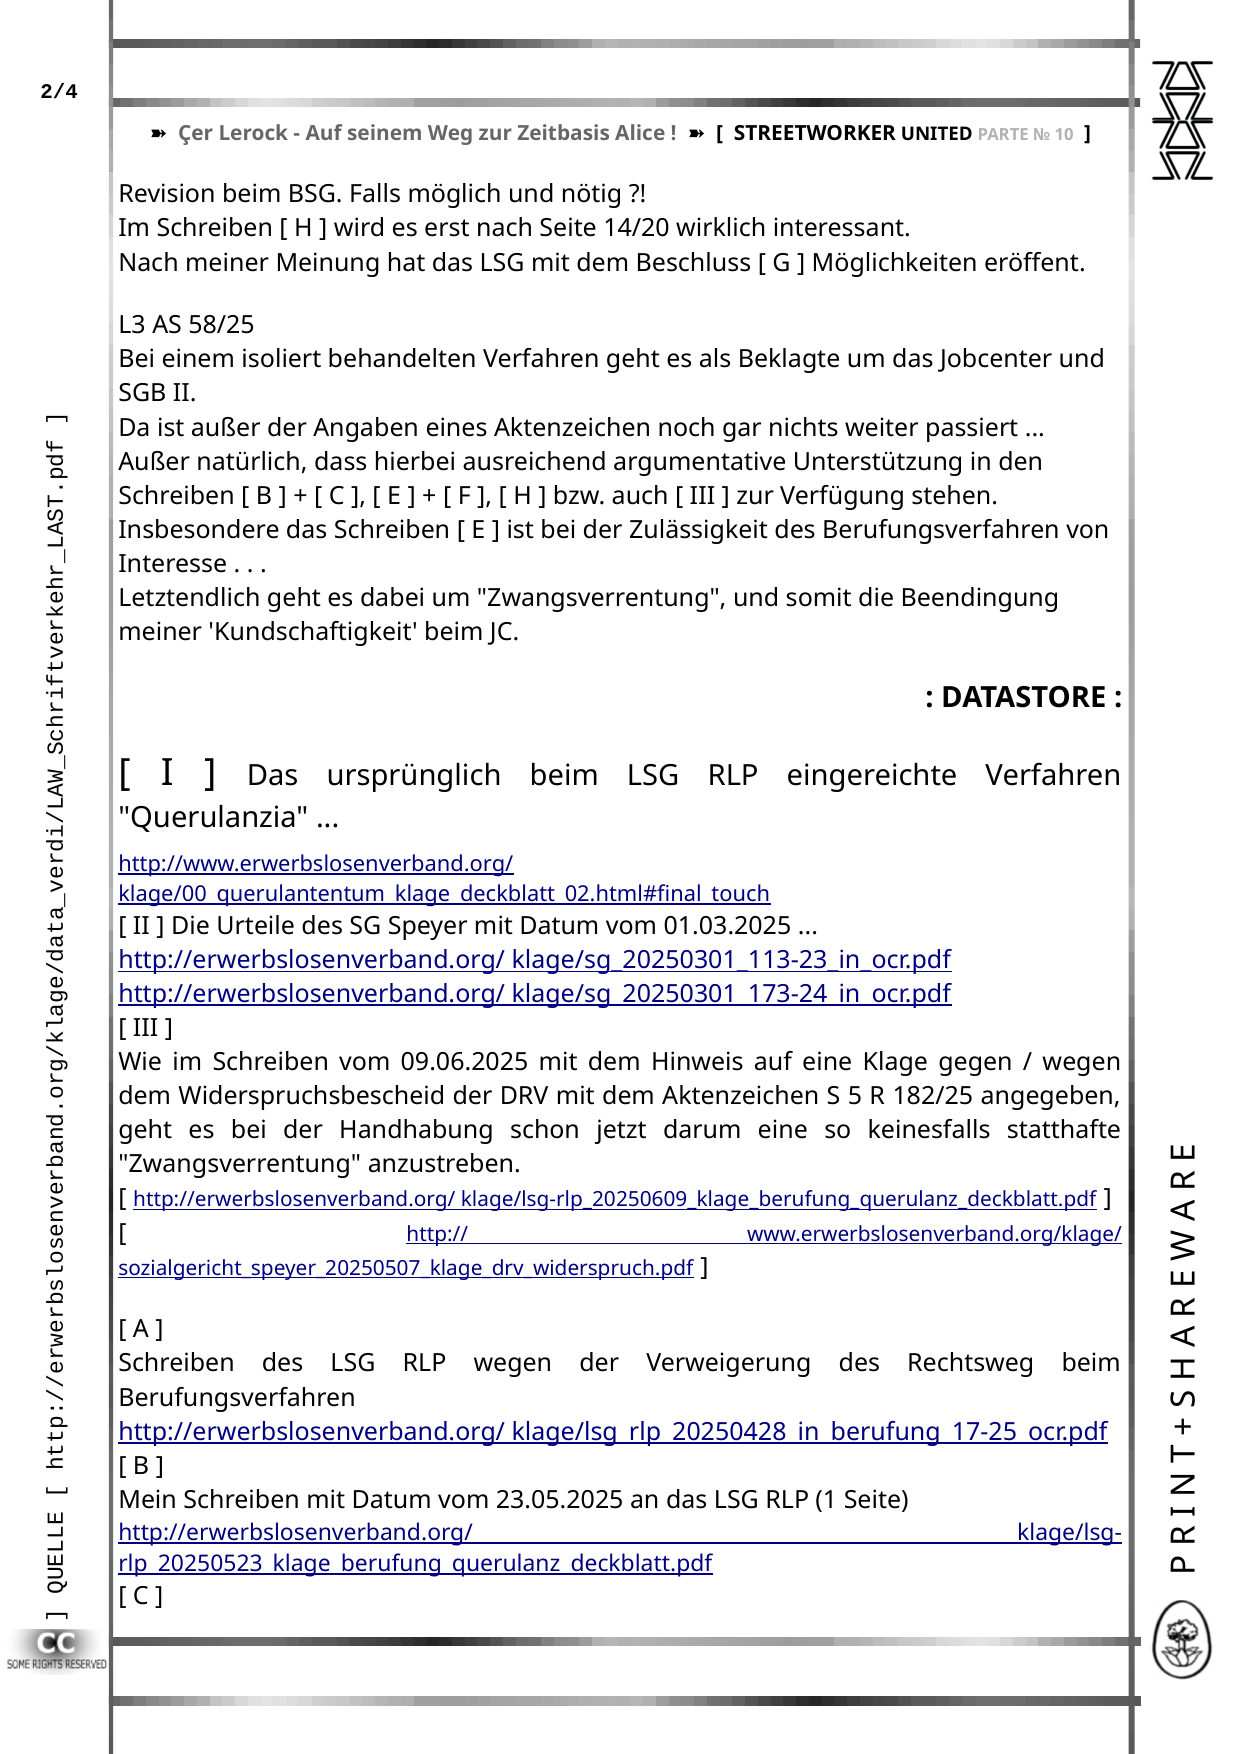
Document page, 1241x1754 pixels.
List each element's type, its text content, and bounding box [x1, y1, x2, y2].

text Außer natürlich, dass hierbei ausreichend argumentative Unterstützung in den Schreiben [ B ] + [ C ], [ E ] + [ F ], [ H ] bzw. auch [ III ] zur Verfügung stehen. [118, 443, 1122, 511]
text http://www.erwerbslosenverband.org/ klage/00_querulantentum_klage_deckblatt_02.html#final_touch [118, 848, 1122, 908]
text Im Schreiben [ H ] wird es erst nach Seite 14/20 wirklich interessant. [118, 210, 1122, 244]
text [ B ] [118, 1447, 1122, 1481]
text Insbesondere das Schreiben [ E ] ist bei der Zulässigkeit des Berufungsverfahren von Interesse . . . [118, 511, 1122, 579]
text [ I ] Das ursprünglich beim LSG RLP eingereichte Verfahren "Querulanzia" ... [118, 745, 1122, 836]
text Mein Schreiben mit Datum vom 23.05.2025 an das LSG RLP (1 Seite) [118, 1481, 1122, 1515]
text [ A ] [118, 1311, 1122, 1345]
text Da ist außer der Angaben eines Aktenzeichen noch gar nichts weiter passiert ... [118, 409, 1122, 443]
text Bei einem isoliert behandelten Verfahren geht es als Beklagte um das Jobcenter und SGB II. [118, 341, 1122, 409]
text [ C ] [118, 1578, 1122, 1612]
text http://erwerbslosenverband.org/ klage/sg_20250301_173-24_in_ocr.pdf [118, 976, 1122, 1010]
text http://erwerbslosenverband.org/ klage/lsg_rlp_20250428_in_berufung_17-25_ocr.pdf [118, 1413, 1122, 1447]
picture [1151, 60, 1214, 181]
text rlp_20250523_klage_berufung_querulanz_deckblatt.pdf [118, 1544, 1122, 1578]
text Schreiben des LSG RLP wegen der Verweigerung des Rechtsweg beim Berufungsverfahren [118, 1345, 1122, 1413]
text [ http://erwerbslosenverband.org/ klage/lsg-rlp_20250609_klage_berufung_querulanz_deckblatt.pdf ] [118, 1180, 1122, 1214]
picture [1150, 1600, 1214, 1680]
text Letztendlich geht es dabei um "Zwangsverrentung", und somit die Beendingung meiner 'Kundschaftigkeit' beim JC. [118, 579, 1122, 648]
picture [0, 1629, 108, 1675]
text [ III ] [118, 1010, 1122, 1044]
text L3 AS 58/25 [118, 307, 1122, 341]
text [ II ] Die Urteile des SG Speyer mit Datum vom 01.03.2025 ... [118, 908, 1122, 942]
text : DATASTORE : [118, 676, 1122, 716]
text http://erwerbslosenverband.org/ klage/sg_20250301_113-23_in_ocr.pdf [118, 942, 1122, 976]
text http://erwerbslosenverband.org/ klage/lsg- [118, 1515, 1122, 1542]
text Revision beim BSG. Falls möglich und nötig ?! [118, 176, 1122, 210]
text Nach meiner Meinung hat das LSG mit dem Beschluss [ G ] Möglichkeiten eröffent. [118, 244, 1122, 278]
text [ http:// www.erwerbslosenverband.org/klage/ sozialgericht_speyer_20250507_klage_drv_widerspruch.pdf ] [118, 1214, 1122, 1282]
text Wie im Schreiben vom 09.06.2025 mit dem Hinweis auf eine Klage gegen / wegen dem Widerspruchsbescheid der DRV mit dem Aktenzeichen S 5 R 182/25 angegeben, geht es bei der Handhabung schon jetzt darum eine so keinesfalls statthafte "Zwangsverrentung" anzustreben. [118, 1044, 1122, 1180]
